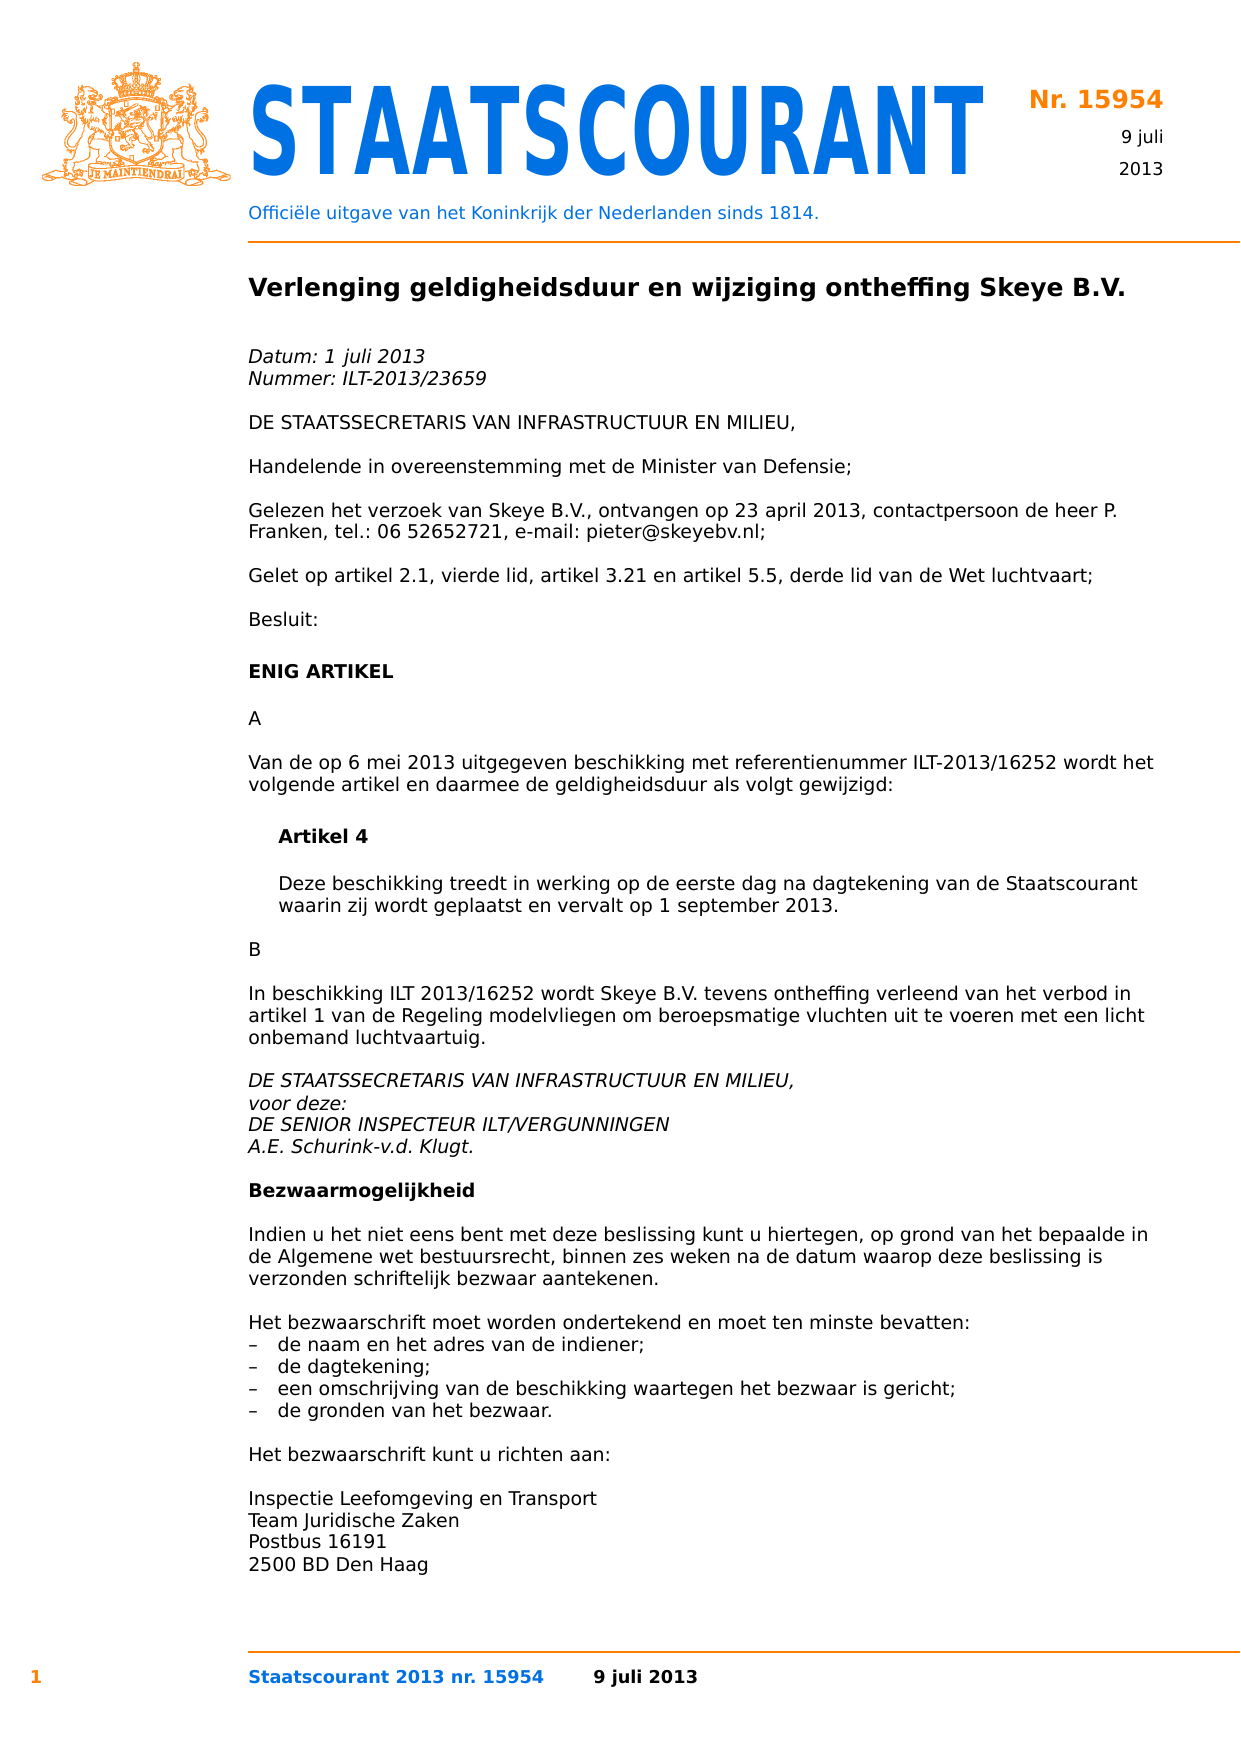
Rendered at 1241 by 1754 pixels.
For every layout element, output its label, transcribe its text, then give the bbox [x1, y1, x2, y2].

subtitle ENIG ARTIKEL [248, 661, 1163, 683]
text Deze beschikking treedt in werking op de eerste dag na dagtekening van de Staatscourant waarin zij wordt geplaatst en vervalt op 1 september 2013. [278, 873, 1163, 917]
subtitle Verlenging geldigheidsduur en wijziging ontheffing Skeye B.V. [248, 273, 1163, 302]
text Van de op 6 mei 2013 uitgegeven beschikking met referentienummer ILT-2013/16252 wordt het volgende artikel en daarmee de geldigheidsduur als volgt gewijzigd: [248, 752, 1163, 796]
text – de naam en het adres van de indiener; [248, 1334, 1163, 1356]
text – een omschrijving van de beschikking waartegen het bezwaar is gericht; [248, 1378, 1163, 1400]
text Nummer: ILT-2013/23659 [248, 368, 1163, 390]
picture [41, 62, 231, 186]
text Inspectie Leefomgeving en Transport [248, 1487, 1163, 1509]
text Het bezwaarschrift kunt u richten aan: [248, 1444, 1163, 1466]
text Postbus 16191 [248, 1531, 1163, 1553]
text Bezwaarmogelijkheid [248, 1180, 1163, 1202]
table_cell 2013 [998, 153, 1240, 203]
text B [248, 939, 1163, 961]
text DE STAATSSECRETARIS VAN INFRASTRUCTUUR EN MILIEU, [248, 412, 1163, 434]
table_header Nr. 15954 [998, 62, 1240, 121]
text – de dagtekening; [248, 1356, 1163, 1378]
table_header [25, 62, 248, 241]
text Handelende in overeenstemming met de Minister van Defensie; [248, 456, 1163, 478]
text Gelezen het verzoek van Skeye B.V., ontvangen op 23 april 2013, contactpersoon de heer P. Franken, tel.: 06 52652721, e-mail: pieter@skeyebv.nl; [248, 499, 1163, 543]
text Indien u het niet eens bent met deze beslissing kunt u hiertegen, op grond van het bepaalde in de Algemene wet bestuursrecht, binnen zes weken na de datum waarop deze beslissing is verzonden schriftelijk bezwaar aantekenen. [248, 1224, 1163, 1290]
table_cell Officiële uitgave van het Koninkrijk der Nederlanden sinds 1814. [248, 203, 1240, 241]
text A [248, 708, 1163, 730]
text Besluit: [248, 609, 1163, 631]
text Datum: 1 juli 2013 [248, 346, 1163, 368]
text 2500 BD Den Haag [248, 1553, 1163, 1575]
text Gelet op artikel 2.1, vierde lid, artikel 3.21 en artikel 5.5, derde lid van de Wet luchtvaart; [248, 565, 1163, 587]
text Team Juridische Zaken [248, 1509, 1163, 1531]
table_header STAATSCOURANT [248, 62, 998, 203]
text Het bezwaarschrift moet worden ondertekend en moet ten minste bevatten: [248, 1312, 1163, 1334]
text DE STAATSSECRETARIS VAN INFRASTRUCTUUR EN MILIEU, voor deze: DE SENIOR INSPECTEUR ILT/VERGUNNINGEN A.E. Schurink-v.d. Klugt. [248, 1070, 1163, 1158]
subtitle Artikel 4 [278, 826, 1163, 848]
table_cell 9 juli [998, 121, 1240, 153]
text – de gronden van het bezwaar. [248, 1400, 1163, 1422]
text In beschikking ILT 2013/16252 wordt Skeye B.V. tevens ontheffing verleend van het verbod in artikel 1 van de Regeling modelvliegen om beroepsmatige vluchten uit te voeren met een licht onbemand luchtvaartuig. [248, 983, 1163, 1048]
